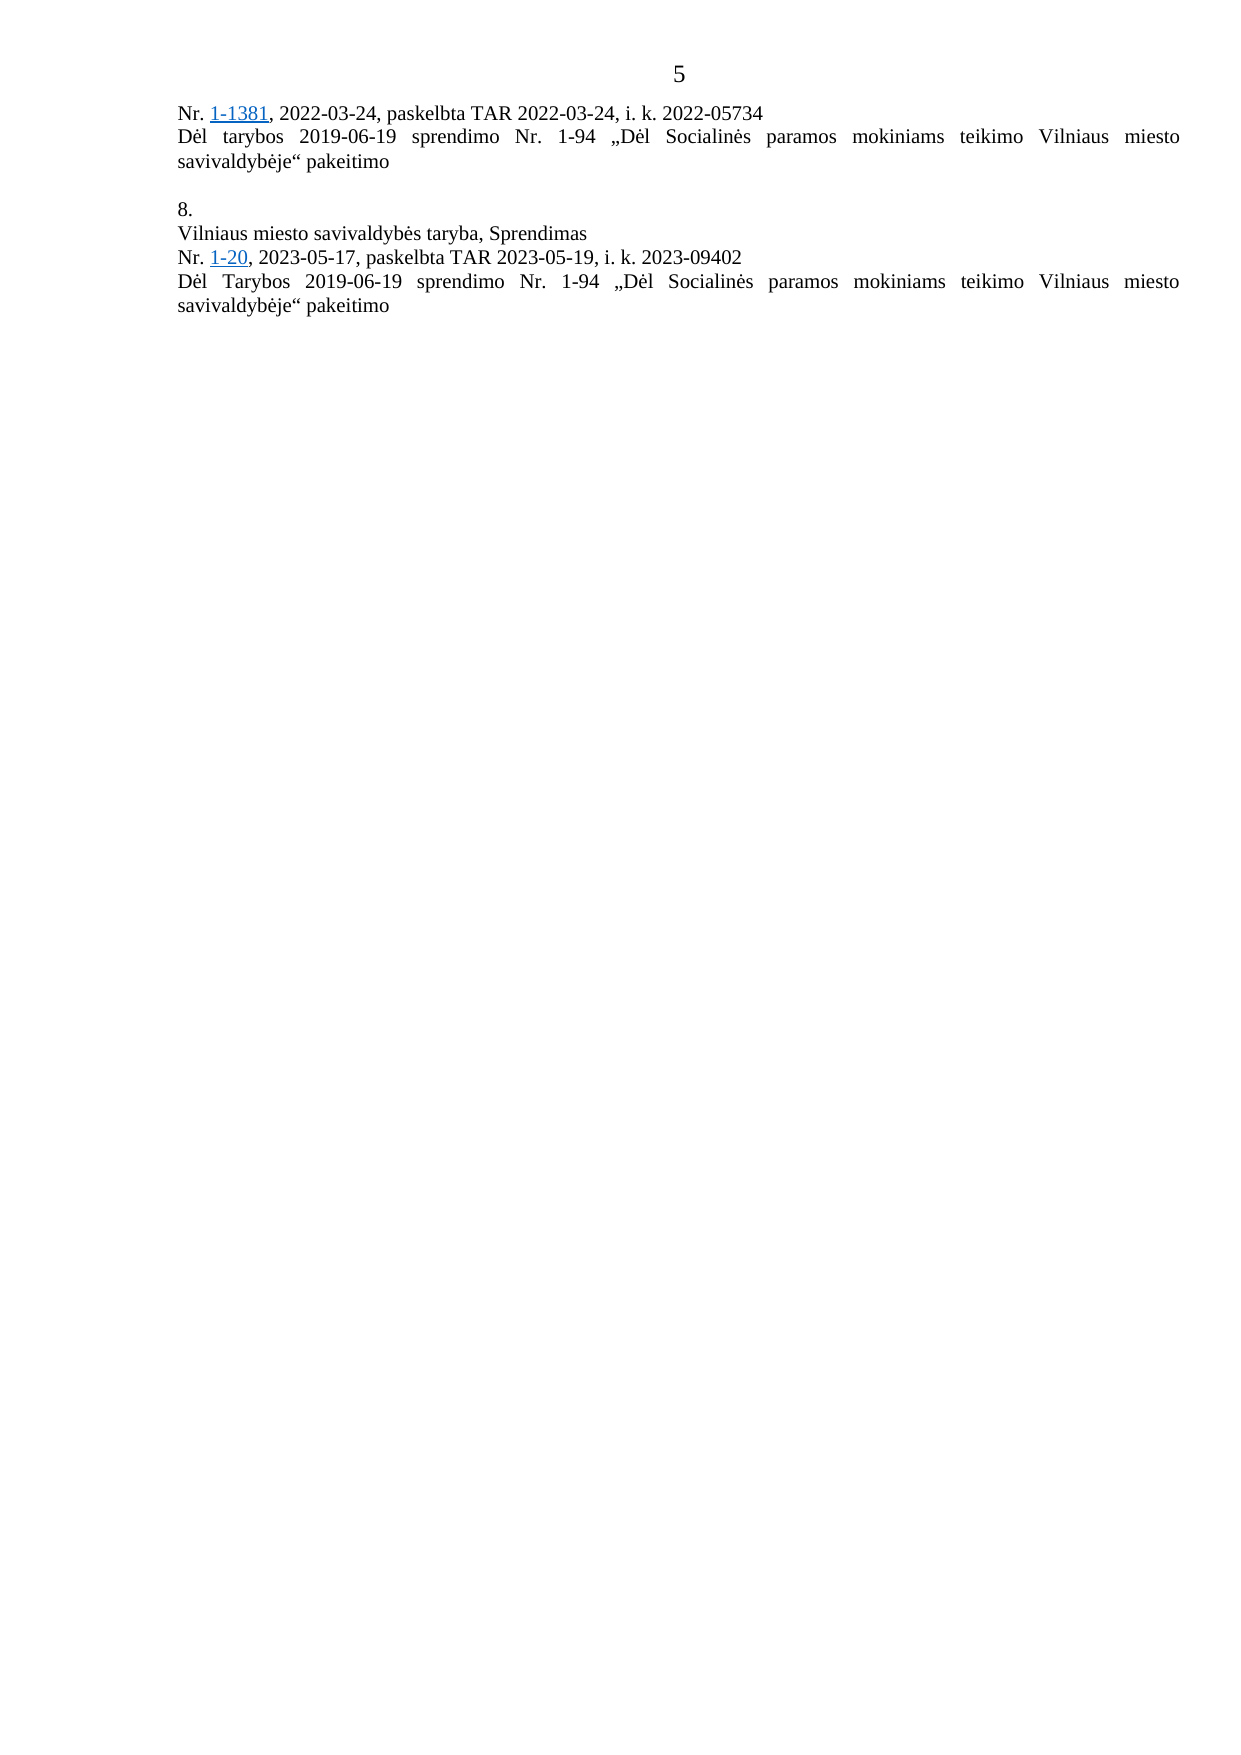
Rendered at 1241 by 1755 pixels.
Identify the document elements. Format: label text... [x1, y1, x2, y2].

text Nr. 1-1381, 2022-03-24, paskelbta TAR 2022-03-24, i. k. 2022-05734 [177, 100, 1181, 124]
text Dėl tarybos 2019-06-19 sprendimo Nr. 1-94 „Dėl Socialinės paramos mokiniams teikimo Vilniaus miesto savivaldybėje“ pakeitimo [177, 124, 1181, 173]
text Vilniaus miesto savivaldybės taryba, Sprendimas [177, 221, 1181, 245]
text 8. [177, 197, 1181, 221]
text Nr. 1-20, 2023-05-17, paskelbta TAR 2023-05-19, i. k. 2023-09402 [177, 245, 1181, 269]
text Dėl Tarybos 2019-06-19 sprendimo Nr. 1-94 „Dėl Socialinės paramos mokiniams teikimo Vilniaus miesto savivaldybėje“ pakeitimo [177, 269, 1181, 317]
